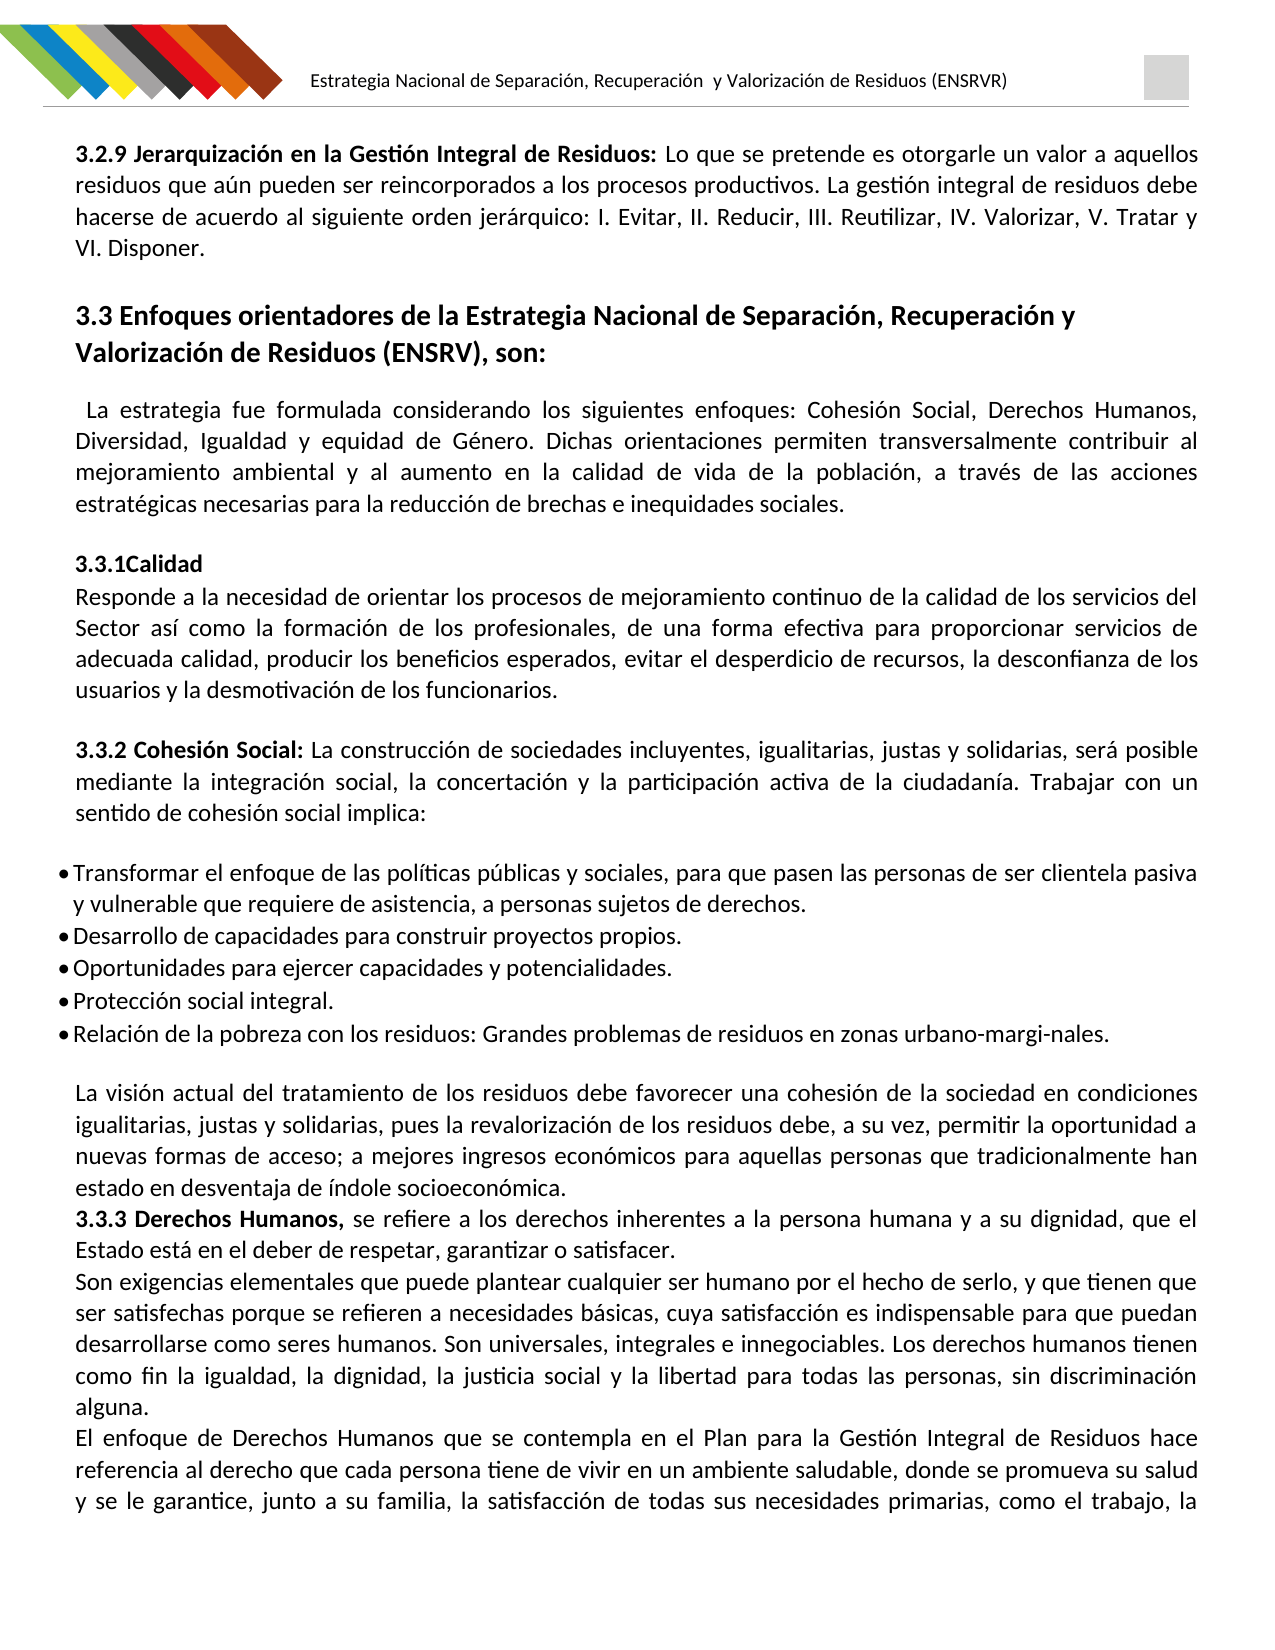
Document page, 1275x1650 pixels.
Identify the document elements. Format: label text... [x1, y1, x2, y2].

list Protección social integral. [57, 985, 1199, 1016]
text 3.3.3 Derechos Humanos, se refiere a los derechos inherentes a la persona humana y a su dignidad, que el Estado está en el deber de respetar, garantizar o satisfacer. [75, 1203, 1199, 1265]
list Relación de la pobreza con los residuos: Grandes problemas de residuos en zonas urbano-margi-nales. [57, 1018, 1199, 1048]
text La visión actual del tratamiento de los residuos debe favorecer una cohesión de la sociedad en condiciones igualitarias, justas y solidarias, pues la revalorización de los residuos debe, a su vez, permitir la oportunidad a nuevas formas de acceso; a mejores ingresos económicos para aquellas personas que tradicionalmente han estado en desventaja de índole socioeconómica. [75, 1078, 1199, 1202]
text Responde a la necesidad de orientar los procesos de mejoramiento continuo de la calidad de los servicios del Sector así como la formación de los profesionales, de una forma efectiva para proporcionar servicios de adecuada calidad, producir los beneficios esperados, evitar el desperdicio de recursos, la desconfianza de los usuarios y la desmotivación de los funcionarios. [75, 581, 1199, 705]
text Son exigencias elementales que puede plantear cualquier ser humano por el hecho de serlo, y que tienen que ser satisfechas porque se refieren a necesidades básicas, cuya satisfacción es indispensable para que puedan desarrollarse como seres humanos. Son universales, integrales e innegociables. Los derechos humanos tienen como fin la igualdad, la dignidad, la justicia social y la libertad para todas las personas, sin discriminación alguna. [75, 1266, 1199, 1422]
text 3.3 Enfoques orientadores de la Estrategia Nacional de Separación, Recuperación y Valorización de Residuos (ENSRV), son: [75, 297, 1200, 369]
list Transformar el enfoque de las políticas públicas y sociales, para que pasen las personas de ser clientela pasiva y vulnerable que requiere de asistencia, a personas sujetos de derechos. [57, 857, 1199, 919]
text 3.3.1Calidad [74, 548, 1200, 578]
text 3.2.9 Jerarquización en la Gestión Integral de Residuos: Lo que se pretende es otorgarle un valor a aquellos residuos que aún pueden ser reincorporados a los procesos productivos. La gestión integral de residuos debe hacerse de acuerdo al siguiente orden jerárquico: I. Evitar, II. Reducir, III. Reutilizar, IV. Valorizar, V. Tratar y VI. Disponer. [75, 138, 1199, 263]
list Oportunidades para ejercer capacidades y potencialidades. [57, 952, 1199, 983]
text La estrategia fue formulada considerando los siguientes enfoques: Cohesión Social, Derechos Humanos, Diversidad, Igualdad y equidad de Género. Dichas orientaciones permiten transversalmente contribuir al mejoramiento ambiental y al aumento en la calidad de vida de la población, a través de las acciones estratégicas necesarias para la reducción de brechas e inequidades sociales. [75, 394, 1199, 518]
list Desarrollo de capacidades para construir proyectos propios. [57, 920, 1199, 950]
text El enfoque de Derechos Humanos que se contempla en el Plan para la Gestión Integral de Residuos hace referencia al derecho que cada persona tiene de vivir en un ambiente saludable, donde se promueva su salud y se le garantice, junto a su familia, la satisfacción de todas sus necesidades primarias, como el trabajo, la [75, 1422, 1199, 1516]
text 3.3.2 Cohesión Social: La construcción de sociedades incluyentes, igualitarias, justas y solidarias, será posible mediante la integración social, la concertación y la participación activa de la ciudadanía. Trabajar con un sentido de cohesión social implica: [75, 734, 1199, 828]
